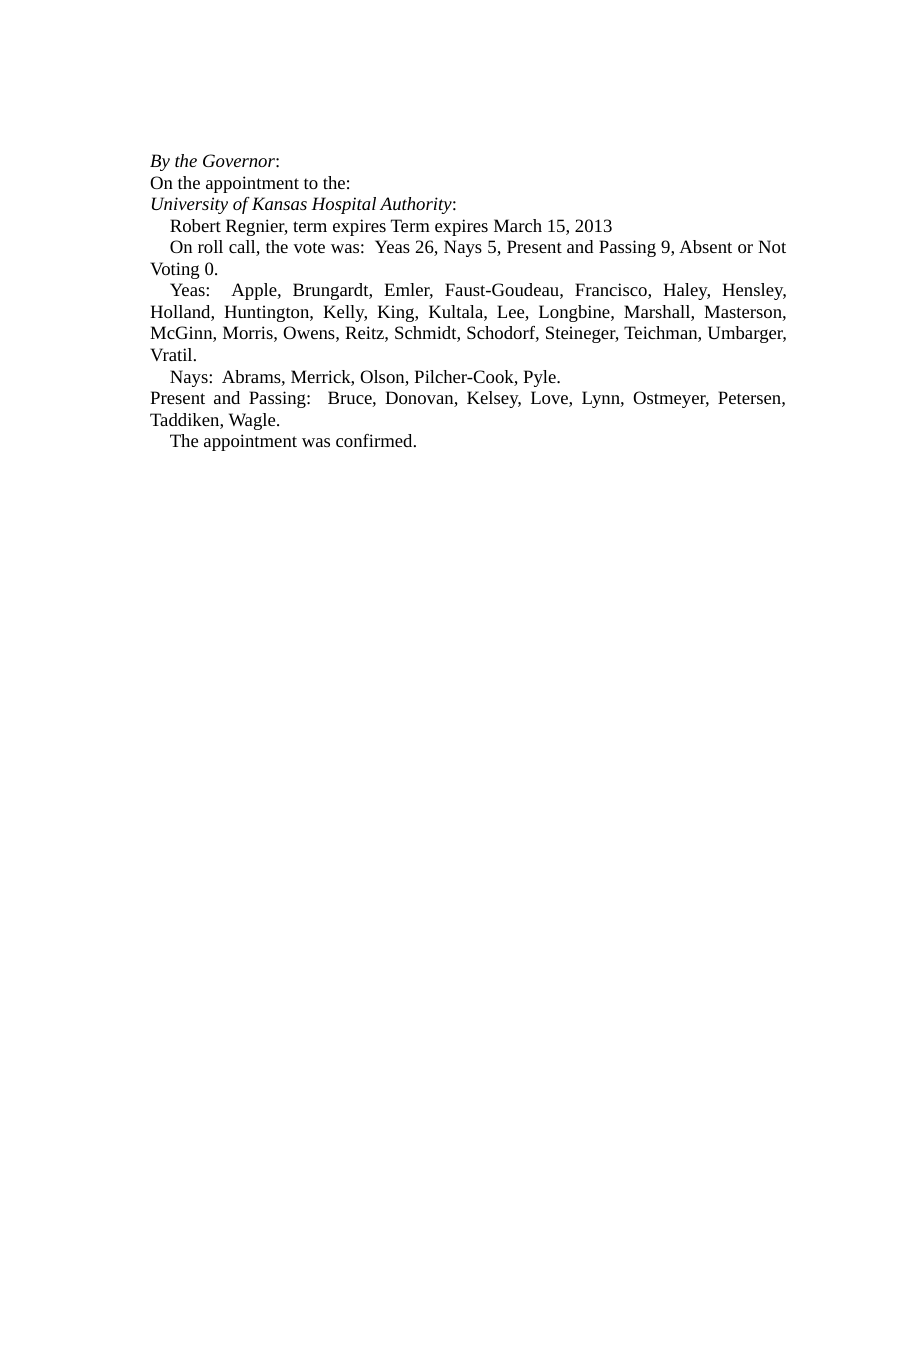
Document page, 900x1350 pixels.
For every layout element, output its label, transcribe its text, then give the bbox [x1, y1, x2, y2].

text By the Governor: [150, 150, 787, 172]
text Yeas: Apple, Brungardt, Emler, Faust-Goudeau, Francisco, Haley, Hensley, Holland, Huntington, Kelly, King, Kultala, Lee, Longbine, Marshall, Masterson, McGinn, Morris, Owens, Reitz, Schmidt, Schodorf, Steineger, Teichman, Umbarger, Vratil. [150, 279, 787, 366]
text Nays: Abrams, Merrick, Olson, Pilcher-Cook, Pyle. [150, 366, 787, 387]
text Robert Regnier, term expires Term expires March 15, 2013 [150, 215, 787, 236]
text On roll call, the vote was: Yeas 26, Nays 5, Present and Passing 9, Absent or Not Voting 0. [150, 236, 787, 279]
text Present and Passing: Bruce, Donovan, Kelsey, Love, Lynn, Ostmeyer, Petersen, Taddiken, Wagle. [150, 387, 787, 430]
text The appointment was confirmed. [150, 430, 787, 452]
text University of Kansas Hospital Authority: [150, 193, 787, 215]
text On the appointment to the: [150, 172, 787, 193]
